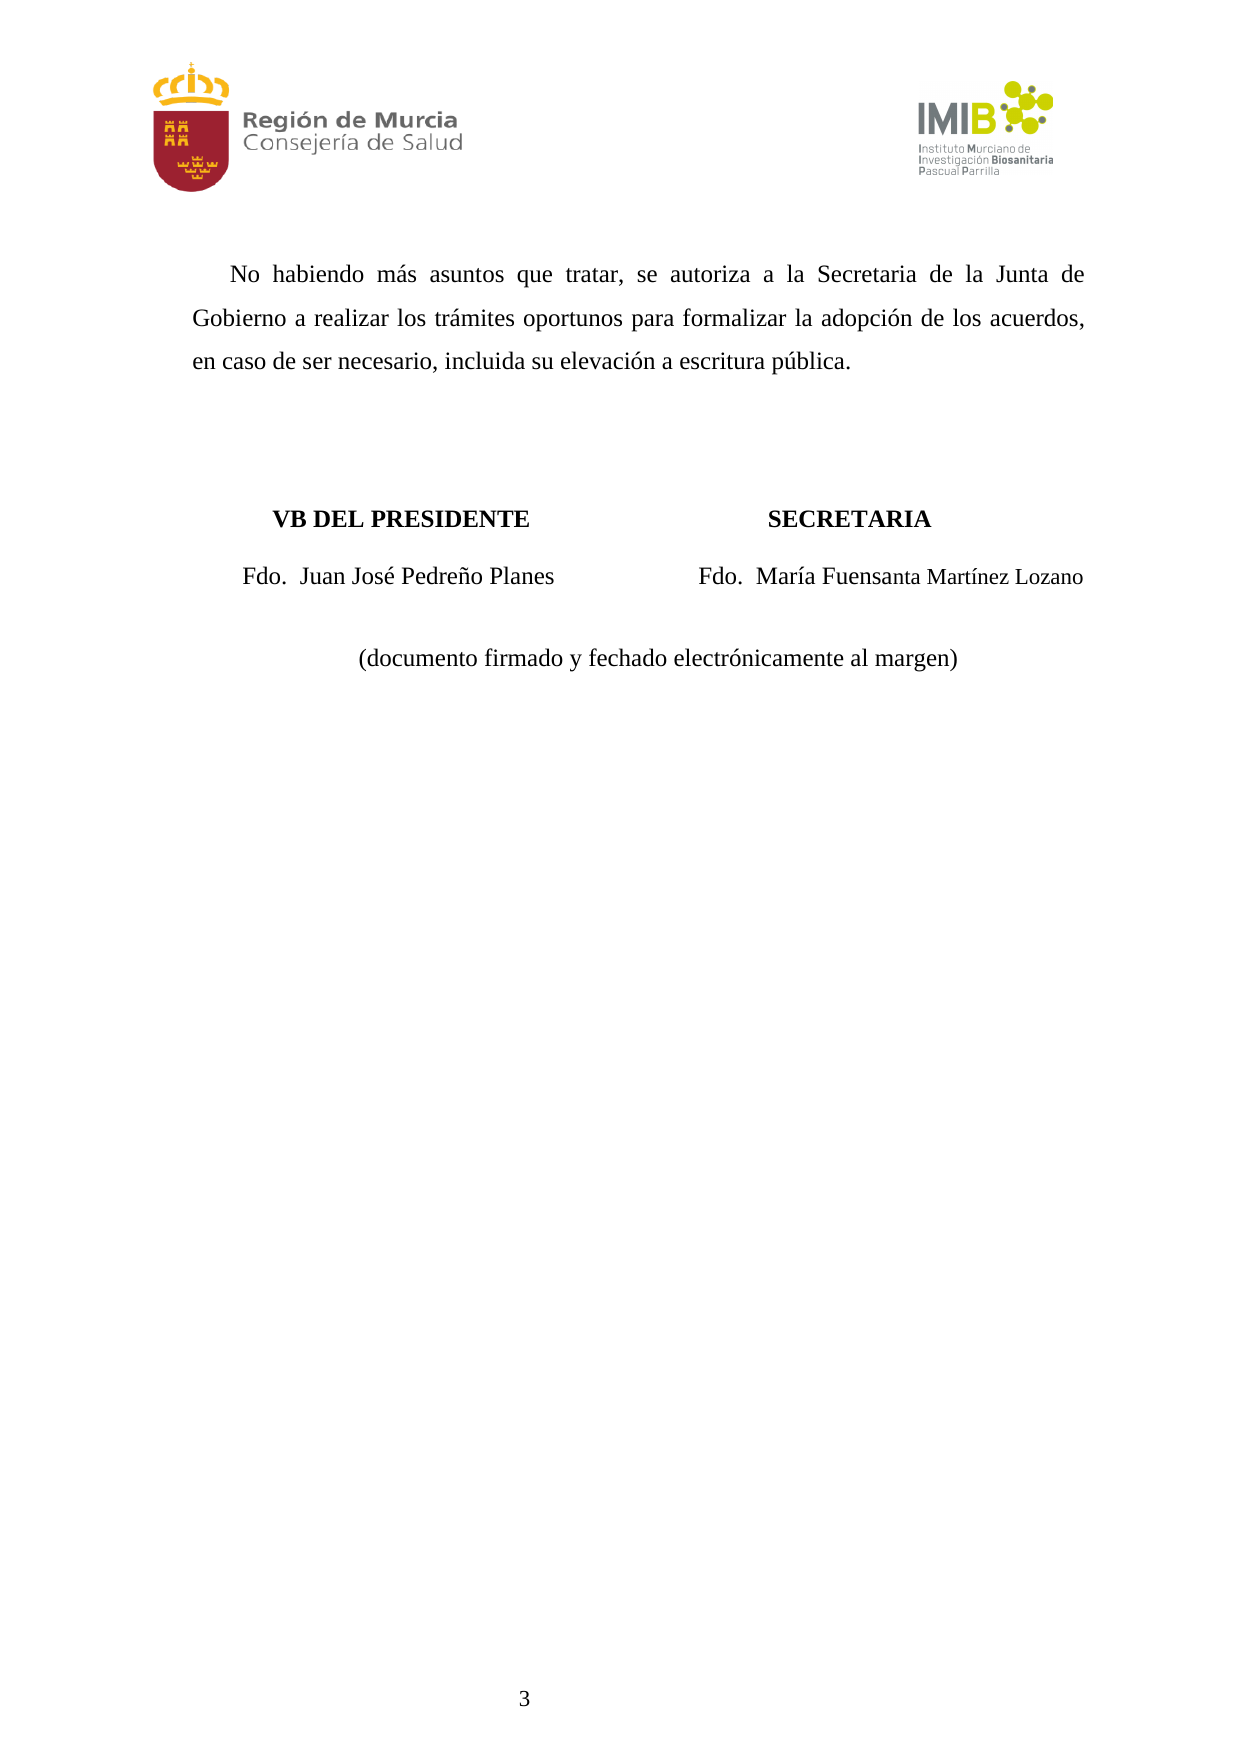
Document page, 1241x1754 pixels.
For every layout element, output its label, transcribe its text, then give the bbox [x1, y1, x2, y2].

text Fdo. Juan José Pedreño Planes Fdo. María Fuensanta Martínez Lozano [154, 561, 1087, 590]
text No habiendo más asuntos que tratar, se autoriza a la Secretaria de la Junta de Gobierno a realizar los trámites oportunos para formalizar la adopción de los acuerdos, en caso de ser necesario, incluida su elevación a escritura pública. [192, 259, 1087, 374]
text (documento firmado y fechado electrónicamente al margen) [192, 643, 1087, 672]
text VB DEL PRESIDENTE SECRETARIA [154, 504, 1087, 533]
